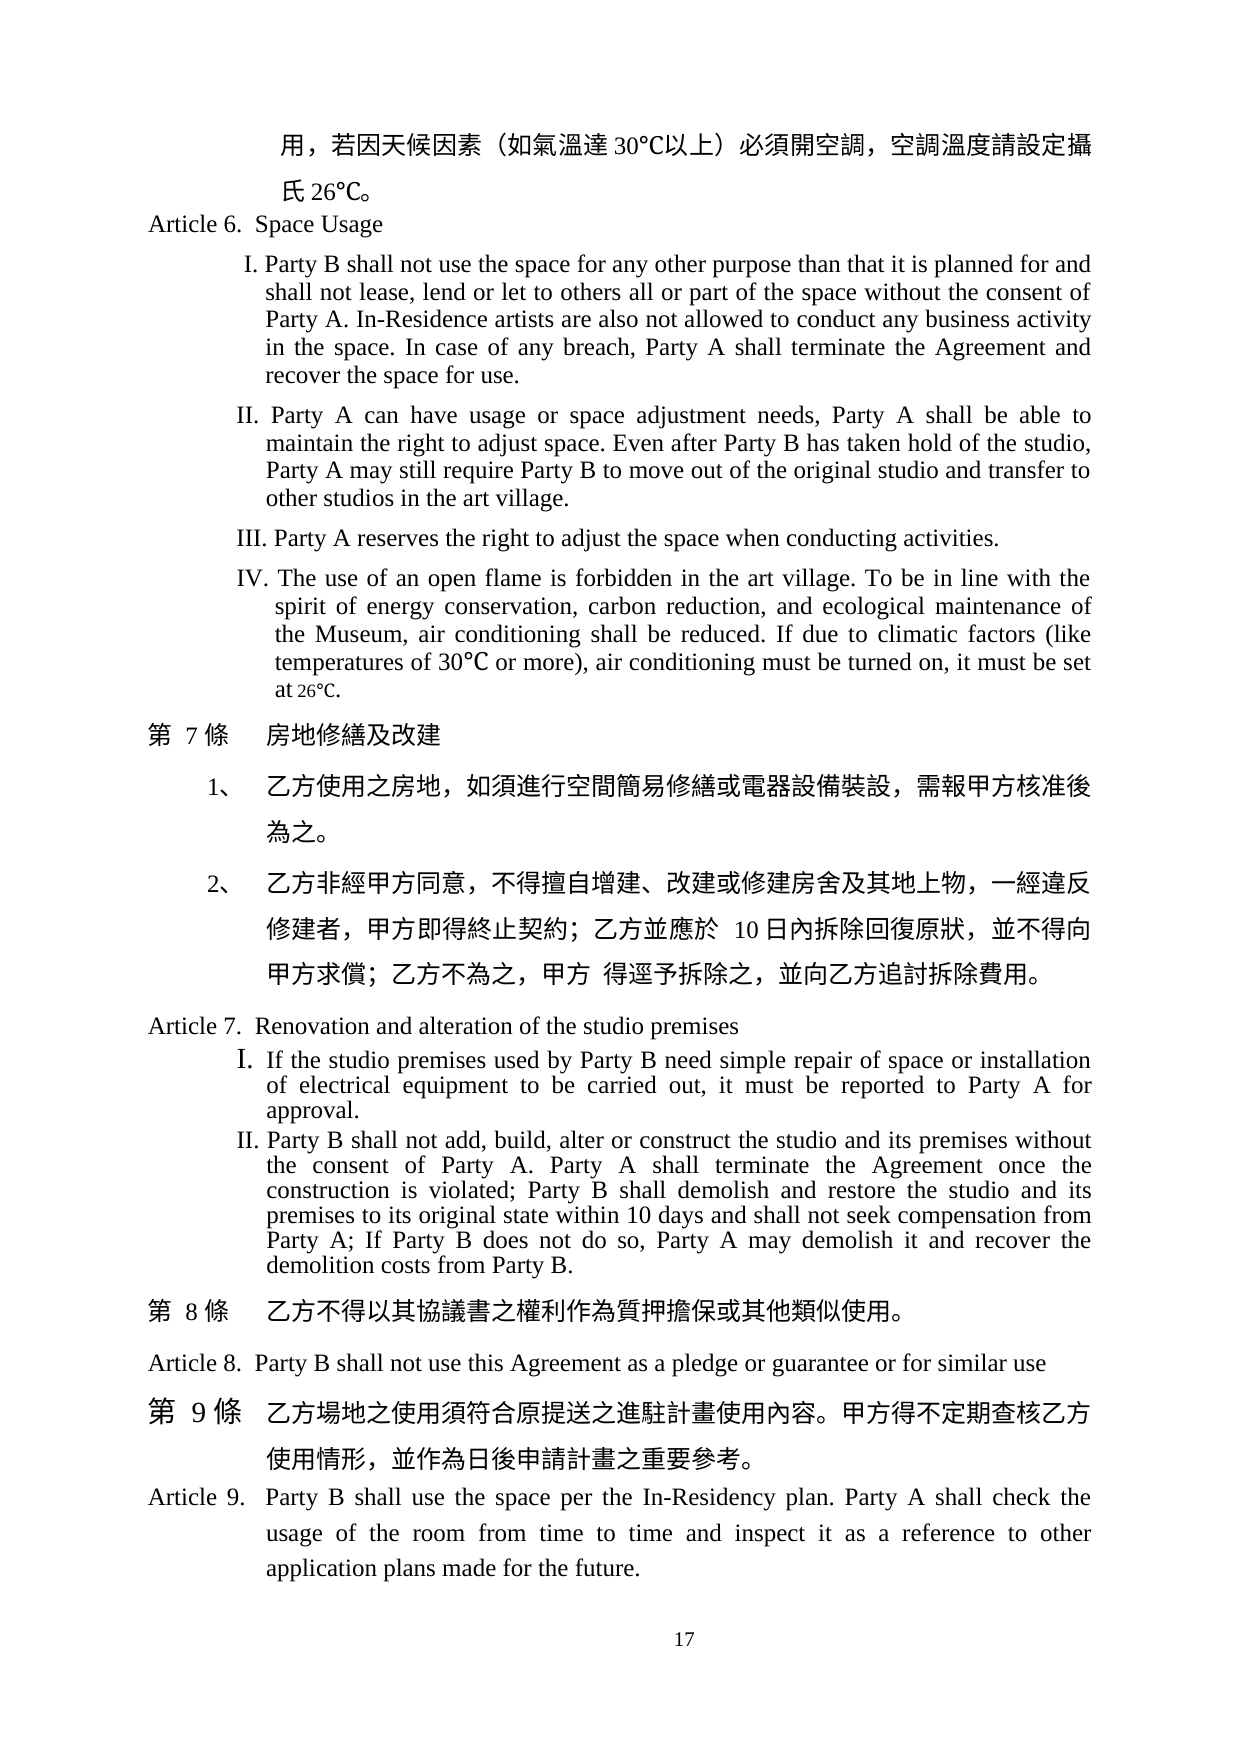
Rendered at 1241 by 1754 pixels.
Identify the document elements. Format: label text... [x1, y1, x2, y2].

text Article 6. Space Usage [148, 210, 1092, 237]
text Article 9. Party B shall use the space per the In-Residency plan. Party A shall check the usage of the room from time to time and inspect it as a reference to other application plans made for the future. [148, 1477, 1092, 1583]
text III. Party A reserves the right to adjust the space when conducting activities. [236, 524, 1092, 552]
list 乙方非經甲方同意，不得擅自增建、改建或修建房舍及其地上物，一經違反修建者，甲方即得終止契約；乙方並應於 10日內拆除回復原狀，並不得向甲方求償；乙方不為之，甲方 得逕予拆除之，並向乙方追討拆除費用。 [207, 856, 1092, 993]
text I. Party B shall not use the space for any other purpose than that it is planned for and shall not lease, lend or let to others all or part of the space without the consent of Party A. In-Residence artists are also not allowed to conduct any business activity in the space. In case of any breach, Party A shall terminate the Agreement and recover the space for use. [243, 250, 1092, 388]
list 用，若因天候因素（如氣溫達30℃以上）必須開空調，空調溫度請設定攝氏26℃。 [207, 118, 1092, 210]
text II. Party B shall not add, build, alter or construct the studio and its premises without the consent of Party A. Party A shall terminate the Agreement once the construction is violated; Party B shall demolish and restore the studio and its premises to its original state within 10 days and shall not seek compensation from Party A; If Party B does not do so, Party A may demolish it and recover the demolition costs from Party B. [236, 1129, 1092, 1279]
text Article 7. Renovation and alteration of the studio premises [148, 998, 1092, 1044]
list 乙方不得以其協議書之權利作為質押擔保或其他類似使用。 [148, 1284, 1092, 1330]
list 乙方使用之房地，如須進行空間簡易修繕或電器設備裝設，需報甲方核准後為之。 [207, 759, 1092, 851]
text II. Party A can have usage or space adjustment needs, Party A shall be able to maintain the right to adjust space. Even after Party B has taken hold of the studio, Party A may still require Party B to move out of the original studio and transfer to other studios in the art village. [236, 401, 1092, 512]
list 乙方場地之使用須符合原提送之進駐計畫使用內容。甲方得不定期查核乙方使用情形，並作為日後申請計畫之重要參考。 [148, 1386, 1092, 1477]
text IV. The use of an open flame is forbidden in the art village. To be in line with the spirit of energy conservation, carbon reduction, and ecological maintenance of the Museum, air conditioning shall be reduced. If due to climatic factors (like temperatures of 30℃ or more), air conditioning must be turned on, it must be set at 26℃. [236, 564, 1092, 703]
text Article 8. Party B shall not use this Agreement as a pledge or guarantee or for similar use [148, 1335, 1092, 1381]
list If the studio premises used by Party B need simple repair of space or installation of electrical equipment to be carried out, it must be reported to Party A for approval. [236, 1049, 1092, 1124]
list 房地修繕及改建 [148, 708, 1092, 754]
